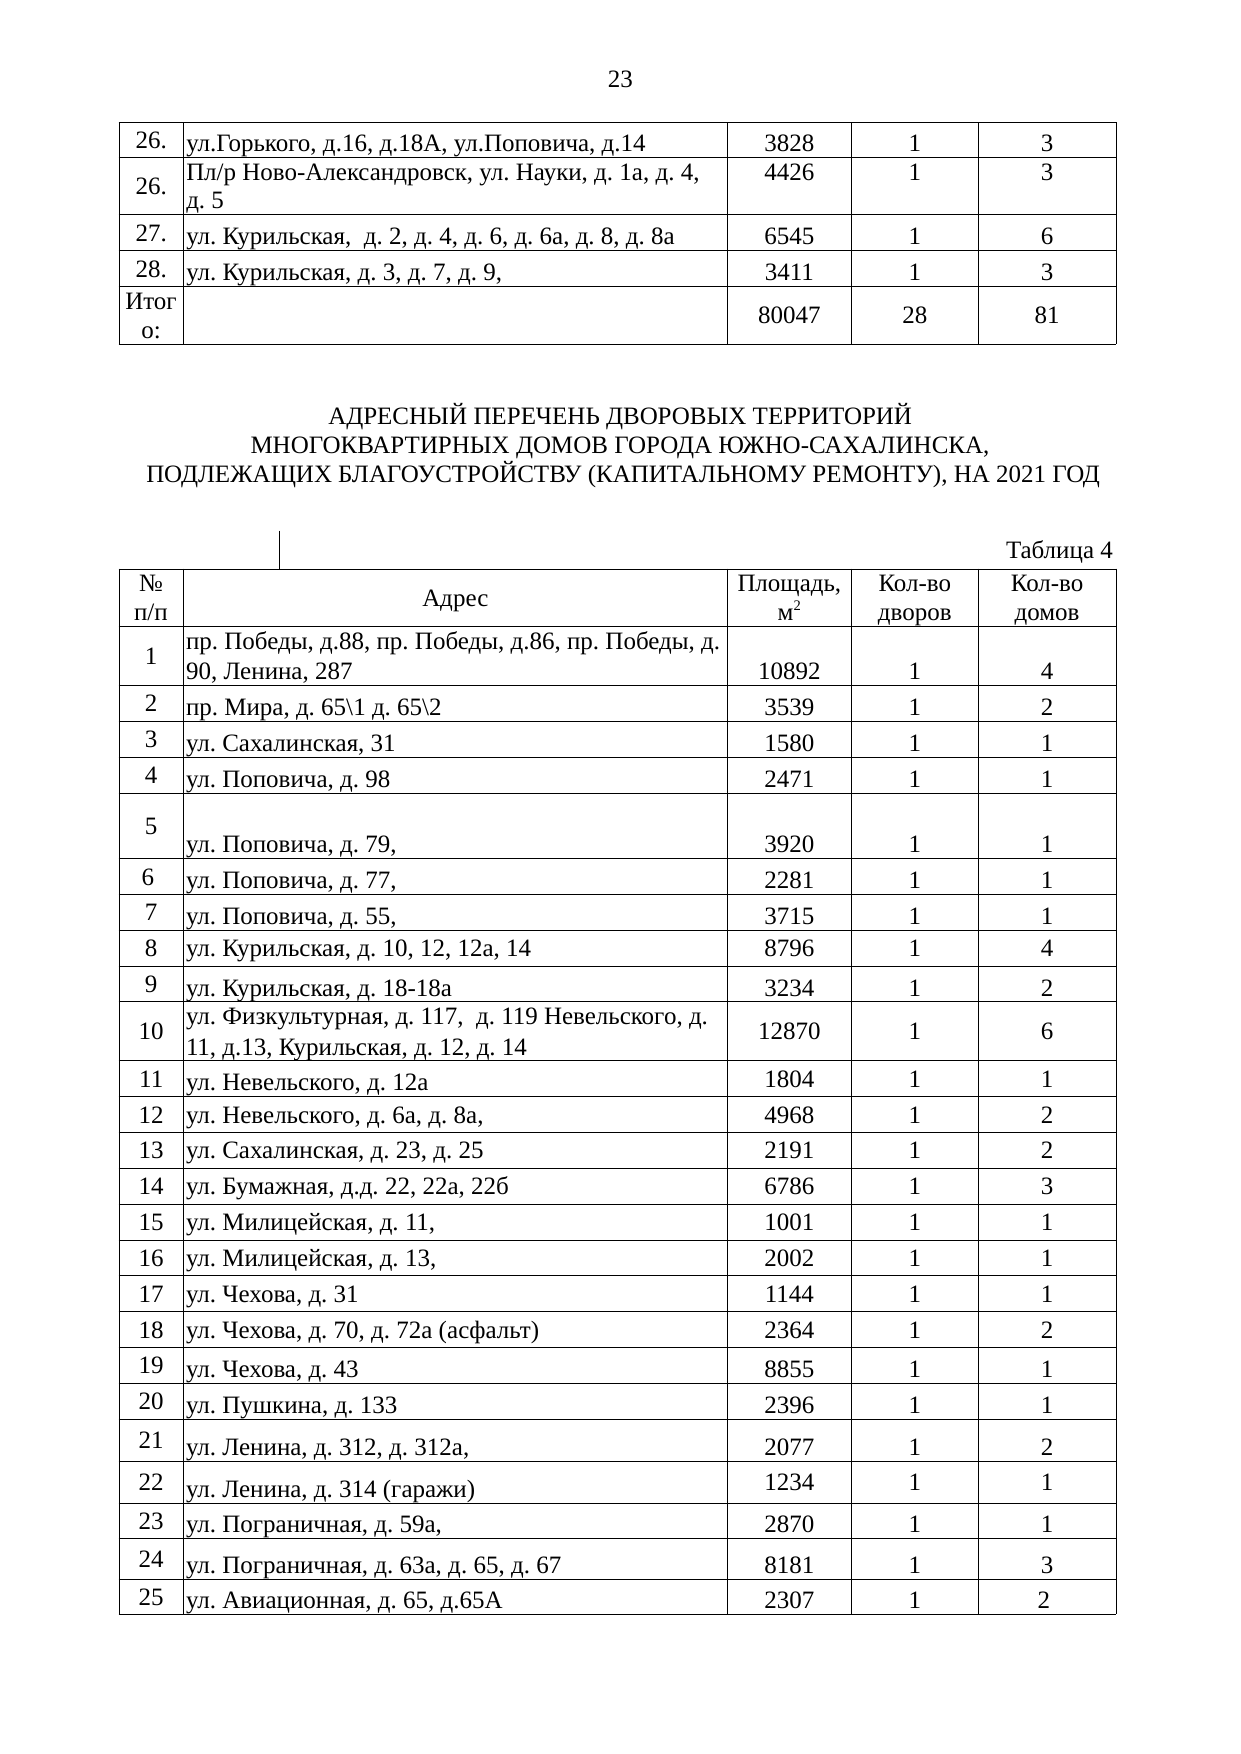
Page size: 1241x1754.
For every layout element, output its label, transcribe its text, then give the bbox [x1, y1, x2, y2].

table_cell 1 [852, 931, 978, 966]
table_cell 1 [852, 1276, 978, 1311]
table_cell 1 [979, 794, 1116, 858]
table_cell 2 [979, 967, 1116, 1001]
table_cell ул. Курильская, д. 10, 12, 12а, 14 [184, 931, 727, 966]
table_cell Пл/р Ново-Александровск, ул. Науки, д. 1а, д. 4, д. 5 [184, 158, 727, 214]
table_cell ул. Сахалинская, д. 23, д. 25 [184, 1133, 727, 1168]
table_cell ул. Ленина, д. 312, д. 312а, [184, 1420, 727, 1461]
table_cell Площадь, м2 [728, 570, 851, 626]
table_header [119, 531, 279, 568]
table_cell 1 [852, 895, 978, 930]
table_cell ул. Невельского, д. 12а [184, 1061, 727, 1096]
table_cell 1 [852, 1420, 978, 1461]
table_cell 2870 [728, 1504, 851, 1538]
table_cell пр. Победы, д.88, пр. Победы, д.86, пр. Победы, д. 90, Ленина, 287 [184, 627, 727, 685]
table_cell 1 [852, 1462, 978, 1502]
table_cell 22 [120, 1462, 183, 1502]
table_cell 16 [120, 1241, 183, 1275]
table_cell 2 [979, 1580, 1116, 1613]
table_cell ул.Горького, д.16, д.18А, ул.Поповича, д.14 [184, 123, 727, 157]
table_cell 3234 [728, 967, 851, 1001]
table_cell 2 [120, 686, 183, 721]
table_cell ул. Милицейская, д. 11, [184, 1205, 727, 1239]
table_cell 3920 [728, 794, 851, 858]
table_cell 1 [852, 758, 978, 792]
table_cell 1 [852, 794, 978, 858]
table_cell ул. Ленина, д. 314 (гаражи) [184, 1462, 727, 1502]
table_cell 2002 [728, 1241, 851, 1275]
table_cell 2307 [728, 1580, 851, 1613]
table_cell 2281 [728, 859, 851, 894]
table_cell ул. Чехова, д. 70, д. 72а (асфальт) [184, 1312, 727, 1347]
table_cell 8855 [728, 1348, 851, 1383]
table_cell 19 [120, 1348, 183, 1383]
table_cell 1 [852, 1241, 978, 1275]
table_cell ул. Чехова, д. 43 [184, 1348, 727, 1383]
table_cell 6 [979, 1002, 1116, 1060]
table_cell 1 [979, 859, 1116, 894]
table_cell 18 [120, 1312, 183, 1347]
table_cell 17 [120, 1276, 183, 1311]
table_cell [184, 287, 727, 344]
table_cell 81 [979, 287, 1116, 344]
table_cell 3828 [728, 123, 851, 157]
table_cell 1 [979, 1384, 1116, 1419]
table_cell 4 [979, 627, 1116, 685]
table_cell 3411 [728, 251, 851, 286]
table_cell ул. Бумажная, д.д. 22, 22а, 22б [184, 1169, 727, 1204]
table_cell 1 [979, 895, 1116, 930]
table_cell 1 [852, 1384, 978, 1419]
table_cell 1 [852, 1348, 978, 1383]
table_header Таблица 4 [280, 531, 1116, 568]
table_cell 2 [979, 1097, 1116, 1132]
table_cell 4426 [728, 158, 851, 214]
table_cell 14 [120, 1169, 183, 1204]
table_cell 6 [120, 859, 183, 894]
table_cell 2077 [728, 1420, 851, 1461]
table_cell 24 [120, 1539, 183, 1579]
table_cell ул. Сахалинская, 31 [184, 722, 727, 757]
table_cell 1 [852, 158, 978, 214]
table_cell ул. Невельского, д. 6а, д. 8а, [184, 1097, 727, 1132]
table_cell 1 [852, 251, 978, 286]
table_cell 1 [979, 1462, 1116, 1502]
table_cell Адрес [184, 570, 727, 626]
table_cell 5 [120, 794, 183, 858]
table_cell 3 [979, 251, 1116, 286]
table_cell 2 [979, 686, 1116, 721]
table_cell 1 [852, 1097, 978, 1132]
table_cell 1804 [728, 1061, 851, 1096]
table_cell ул. Поповича, д. 79, [184, 794, 727, 858]
table_cell 2 [979, 1312, 1116, 1347]
table_cell 3539 [728, 686, 851, 721]
table_cell 1 [852, 1205, 978, 1239]
text ПОДЛЕЖАЩИХ БЛАГОУСТРОЙСТВУ (КАПИТАЛЬНОМУ РЕМОНТУ), НА 2021 ГОД [118, 459, 1122, 487]
table_cell ул. Авиационная, д. 65, д.65А [184, 1580, 727, 1613]
table_cell 2471 [728, 758, 851, 792]
table_cell 1 [979, 1205, 1116, 1239]
table_cell 1234 [728, 1462, 851, 1502]
table_cell 13 [120, 1133, 183, 1168]
table_cell 2396 [728, 1384, 851, 1419]
table_cell 2 [979, 1420, 1116, 1461]
table_cell 28 [852, 287, 978, 344]
table_cell 10 [120, 1002, 183, 1060]
table_cell 1 [852, 627, 978, 685]
table_cell ул. Пушкина, д. 133 [184, 1384, 727, 1419]
table_cell ул. Пограничная, д. 59а, [184, 1504, 727, 1538]
table_cell 11 [120, 1061, 183, 1096]
table_cell 8181 [728, 1539, 851, 1579]
table_cell № п/п [120, 570, 183, 626]
table_cell ул. Чехова, д. 31 [184, 1276, 727, 1311]
table_cell 1 [979, 1061, 1116, 1096]
table_cell Кол-во дворов [852, 570, 978, 626]
table_cell 2191 [728, 1133, 851, 1168]
table_cell 1 [120, 627, 183, 685]
table_cell 1 [852, 1539, 978, 1579]
table_cell 25 [120, 1580, 183, 1613]
table_cell ул. Милицейская, д. 13, [184, 1241, 727, 1275]
table_cell 4 [120, 758, 183, 792]
table_cell 2 [979, 1133, 1116, 1168]
table_cell 15 [120, 1205, 183, 1239]
table_cell 1 [852, 1580, 978, 1613]
text АДРЕСНЫЙ ПЕРЕЧЕНЬ ДВОРОВЫХ ТЕРРИТОРИЙ [118, 401, 1122, 430]
table_cell 26. [120, 158, 183, 214]
table_cell ул. Курильская, д. 18-18а [184, 967, 727, 1001]
table_cell 3 [979, 123, 1116, 157]
table_cell 1 [852, 859, 978, 894]
table_cell 12870 [728, 1002, 851, 1060]
table_cell 1 [979, 1504, 1116, 1538]
table_cell 1 [852, 1312, 978, 1347]
table_cell 23 [120, 1504, 183, 1538]
table_cell 8 [120, 931, 183, 966]
table_cell 1 [979, 1276, 1116, 1311]
table_cell 2364 [728, 1312, 851, 1347]
table_cell 1 [852, 1504, 978, 1538]
table_cell 1 [852, 123, 978, 157]
table_cell ул. Курильская, д. 3, д. 7, д. 9, [184, 251, 727, 286]
table_cell 1 [852, 1002, 978, 1060]
table_cell 1 [979, 758, 1116, 792]
table_cell ул. Поповича, д. 77, [184, 859, 727, 894]
table_cell 1001 [728, 1205, 851, 1239]
table_cell 1 [852, 1133, 978, 1168]
table_cell 4 [979, 931, 1116, 966]
table_cell 6786 [728, 1169, 851, 1204]
table_cell 12 [120, 1097, 183, 1132]
table_cell ул. Поповича, д. 98 [184, 758, 727, 792]
table_cell Итого: [120, 287, 183, 344]
table_cell 1 [852, 722, 978, 757]
table_cell 1 [852, 686, 978, 721]
table_cell ул. Физкультурная, д. 117, д. 119 Невельского, д. 11, д.13, Курильская, д. 12, д. 14 [184, 1002, 727, 1060]
table_cell 10892 [728, 627, 851, 685]
table_cell 1144 [728, 1276, 851, 1311]
table_cell 6 [979, 215, 1116, 250]
table_cell 27. [120, 215, 183, 250]
table_cell ул. Поповича, д. 55, [184, 895, 727, 930]
table_cell ул. Пограничная, д. 63а, д. 65, д. 67 [184, 1539, 727, 1579]
table_cell 80047 [728, 287, 851, 344]
table_cell пр. Мира, д. 65\1 д. 65\2 [184, 686, 727, 721]
text МНОГОКВАРТИРНЫХ ДОМОВ ГОРОДА ЮЖНО-САХАЛИНСКА, [118, 430, 1122, 459]
table_cell 6545 [728, 215, 851, 250]
table_cell 28. [120, 251, 183, 286]
table_cell 20 [120, 1384, 183, 1419]
table_cell 7 [120, 895, 183, 930]
table_cell 1 [852, 1061, 978, 1096]
table_cell 4968 [728, 1097, 851, 1132]
table_cell 1 [979, 722, 1116, 757]
table_cell 9 [120, 967, 183, 1001]
table_cell 26. [120, 123, 183, 157]
table_cell 3 [979, 158, 1116, 214]
table_cell 1 [852, 967, 978, 1001]
table_cell 3 [979, 1169, 1116, 1204]
table_cell 21 [120, 1420, 183, 1461]
table_cell 1 [979, 1348, 1116, 1383]
table_cell 1 [979, 1241, 1116, 1275]
table_cell 3 [979, 1539, 1116, 1579]
table_cell 1 [852, 1169, 978, 1204]
table_cell Кол-во домов [979, 570, 1116, 626]
table_cell 8796 [728, 931, 851, 966]
table_cell ул. Курильская, д. 2, д. 4, д. 6, д. 6а, д. 8, д. 8а [184, 215, 727, 250]
table_cell 3 [120, 722, 183, 757]
table_cell 1 [852, 215, 978, 250]
table_cell 3715 [728, 895, 851, 930]
table_cell 1580 [728, 722, 851, 757]
